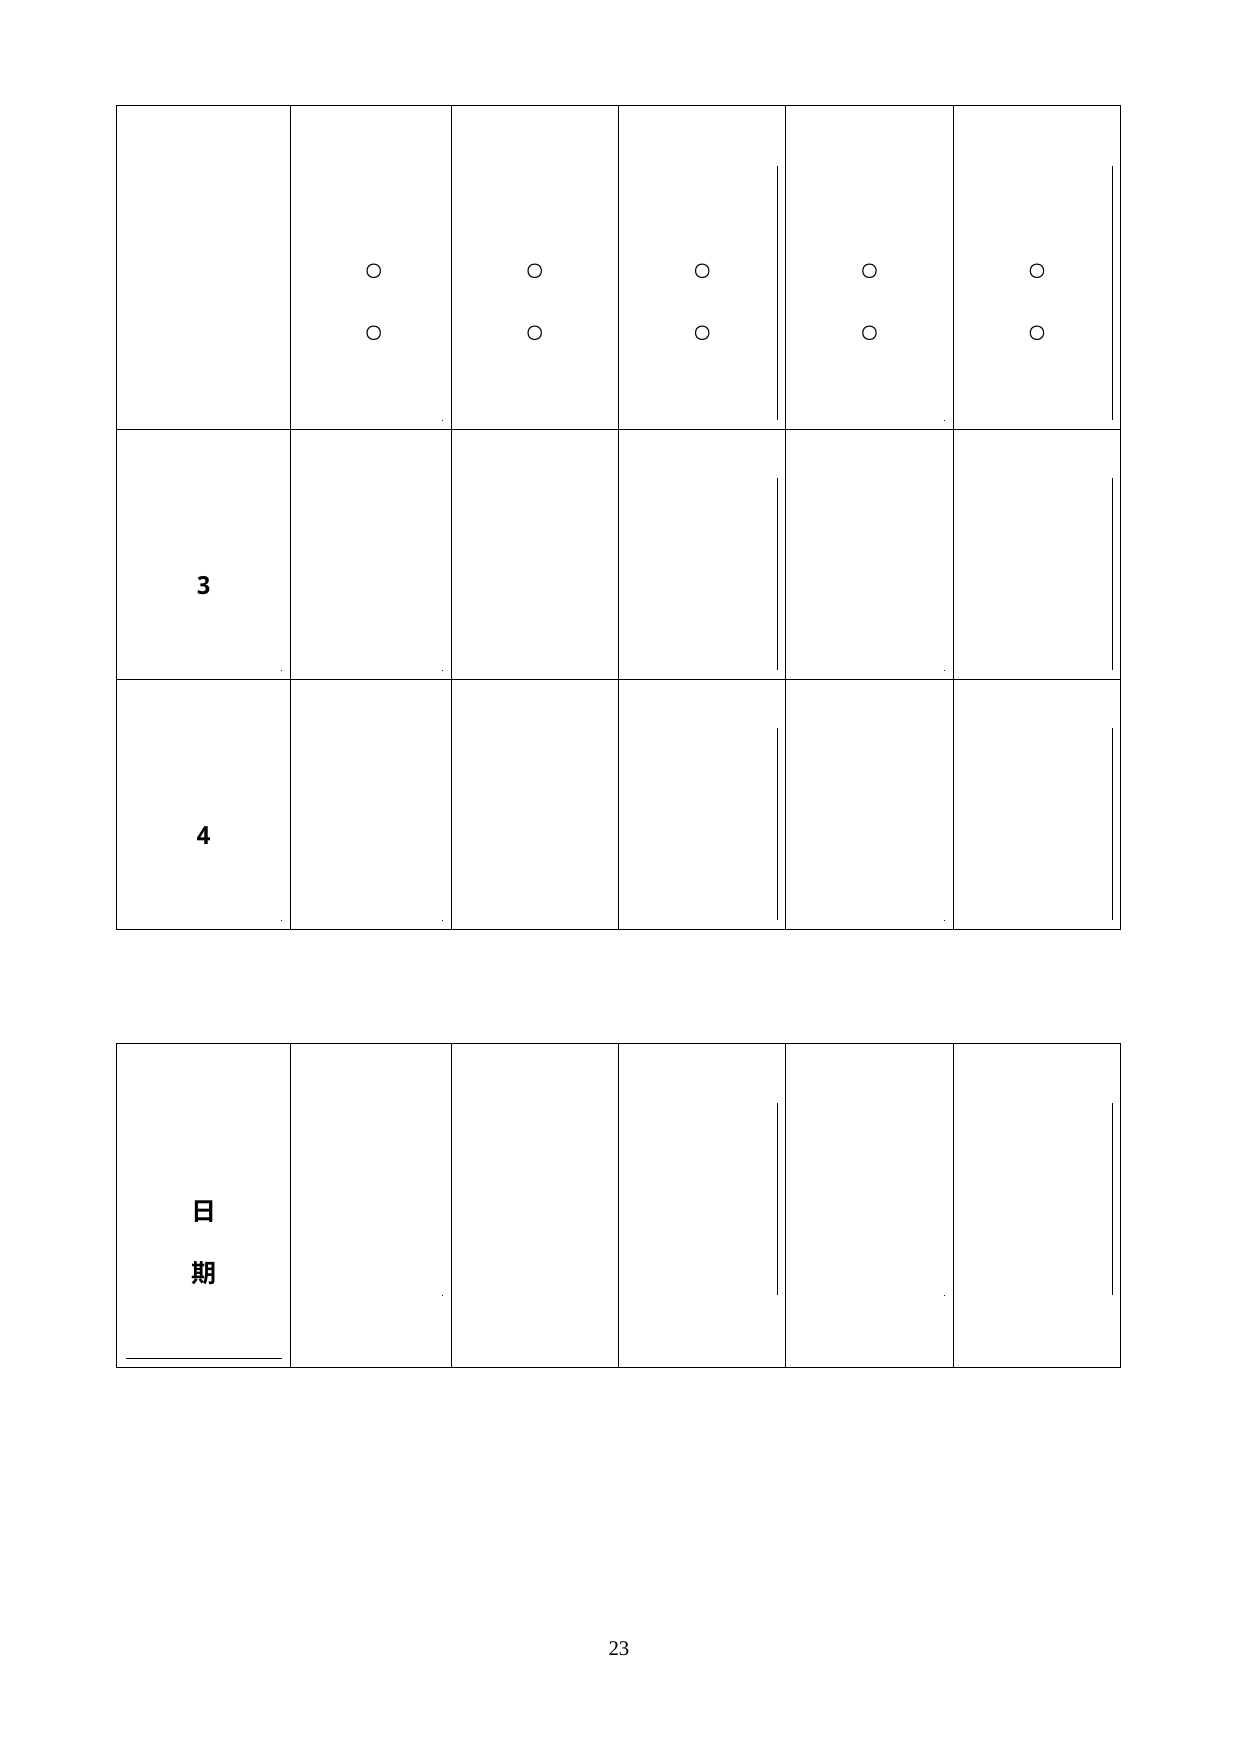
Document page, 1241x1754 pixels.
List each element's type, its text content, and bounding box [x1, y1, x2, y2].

table_cell  [452, 106, 618, 429]
table_cell [117, 106, 290, 429]
table_cell [619, 430, 785, 679]
table_header [954, 1044, 1120, 1367]
table_cell 3 [117, 430, 290, 679]
table_cell 4 [117, 680, 290, 929]
table_cell [954, 680, 1120, 929]
table_cell [619, 680, 785, 929]
table_header [786, 1044, 953, 1367]
table_cell [786, 680, 953, 929]
table_header 日期 [117, 1044, 290, 1367]
table_cell  [786, 106, 953, 429]
table_cell [452, 680, 618, 929]
table_cell [954, 430, 1120, 679]
table_header [619, 1044, 785, 1367]
table_cell  [954, 106, 1120, 429]
table_cell [291, 430, 451, 679]
table_cell [786, 430, 953, 679]
table_header [452, 1044, 618, 1367]
table_cell [452, 430, 618, 679]
table_cell  [291, 106, 451, 429]
table_cell  [619, 106, 785, 429]
table_cell [291, 680, 451, 929]
table_header [291, 1044, 451, 1367]
